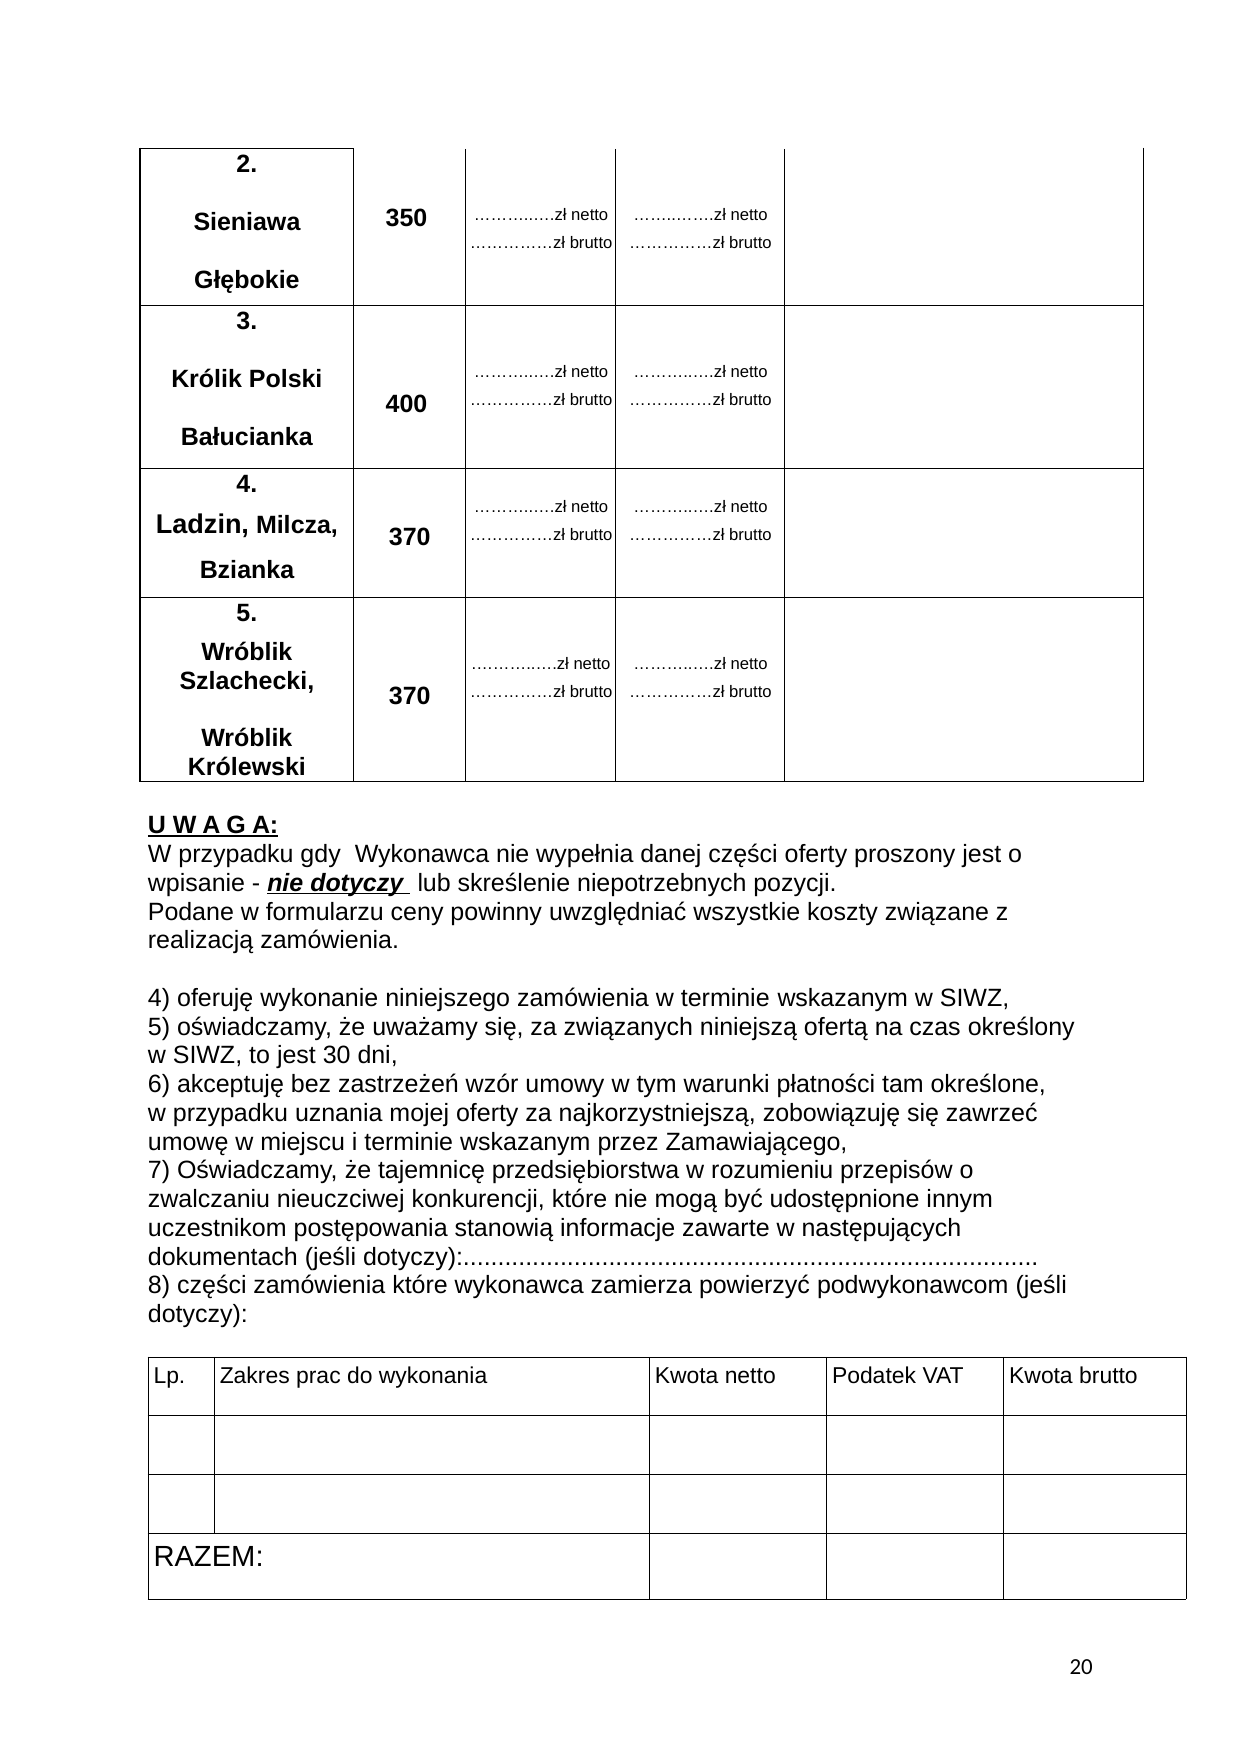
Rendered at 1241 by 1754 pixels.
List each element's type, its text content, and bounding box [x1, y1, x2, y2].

table_cell ………..….zł netto ……………zł brutto [466, 469, 615, 597]
table_cell .………..….zł netto ……………zł brutto [466, 598, 615, 781]
table_cell ………..….zł netto ……………zł brutto [466, 306, 615, 468]
table_cell 4. Ladzin, Milcza, Bzianka [141, 469, 353, 597]
table_header Zakres prac do wykonania [215, 1358, 649, 1415]
table_cell 370 [354, 469, 465, 597]
table_cell [215, 1416, 649, 1474]
table_cell [1004, 1475, 1186, 1533]
table_cell RAZEM: [149, 1534, 649, 1599]
table_cell [785, 306, 1143, 468]
table_cell ………..….zł netto ……………zł brutto [466, 148, 615, 305]
table_cell [827, 1475, 1003, 1533]
text w przypadku uznania mojej oferty za najkorzystniejszą, zobowiązuję się zawrzeć umowę w miejscu i terminie wskazanym przez Zamawiającego, [148, 1098, 1093, 1155]
table_cell 2. Sieniawa Głębokie [141, 149, 353, 305]
table_cell [827, 1416, 1003, 1474]
table_cell 5. Wróblik Szlachecki, Wróblik Królewski [141, 598, 353, 781]
table_cell [827, 1534, 1003, 1599]
table_cell [215, 1475, 649, 1533]
text Podane w formularzu ceny powinny uwzględniać wszystkie koszty związane z realizacją zamówienia. [148, 897, 1093, 954]
table_cell [650, 1416, 826, 1474]
table_cell [149, 1475, 214, 1533]
table_cell [149, 1416, 214, 1474]
table_header Lp. [149, 1358, 214, 1415]
table_cell [785, 469, 1143, 597]
table_cell 3. Królik Polski Bałucianka [141, 306, 353, 468]
text 8) części zamówienia które wykonawca zamierza powierzyć podwykonawcom (jeśli dotyczy): [148, 1270, 1093, 1328]
table_cell [785, 598, 1143, 781]
text W przypadku gdy Wykonawca nie wypełnia danej części oferty proszony jest o wpisanie - nie dotyczy lub skreślenie niepotrzebnych pozycji. [148, 839, 1093, 897]
table_cell [650, 1534, 826, 1599]
table_cell 370 [354, 598, 465, 781]
table_cell [1004, 1534, 1186, 1599]
text 7) Oświadczamy, że tajemnicę przedsiębiorstwa w rozumieniu przepisów o zwalczaniu nieuczciwej konkurencji, które nie mogą być udostępnione innym uczestnikom postępowania stanowią informacje zawarte w następujących dokumentach (jeśli dotyczy):................................................................................... [148, 1155, 1093, 1270]
table_cell [1004, 1416, 1186, 1474]
table_cell ………..….zł netto ……………zł brutto [616, 598, 784, 781]
table_header Kwota brutto [1004, 1358, 1186, 1415]
table_header Podatek VAT [827, 1358, 1003, 1415]
text 6) akceptuję bez zastrzeżeń wzór umowy w tym warunki płatności tam określone, [148, 1069, 1093, 1098]
text 5) oświadczamy, że uważamy się, za związanych niniejszą ofertą na czas określony w siwz, to jest 30 dni, [148, 1012, 1093, 1069]
text U W A G A: [148, 810, 1093, 839]
table_cell [650, 1475, 826, 1533]
table_cell [785, 148, 1143, 305]
table_cell ………..….zł netto ……………zł brutto [616, 469, 784, 597]
table_header Kwota netto [650, 1358, 826, 1415]
table_cell ……..…….zł netto ……………zł brutto [616, 148, 784, 305]
table_cell 400 [354, 306, 465, 468]
table_cell ………..….zł netto ……………zł brutto [616, 306, 784, 468]
table_cell 350 [354, 148, 465, 305]
text 4) oferuję wykonanie niniejszego zamówienia w terminie wskazanym w SIWZ, [148, 983, 1093, 1012]
